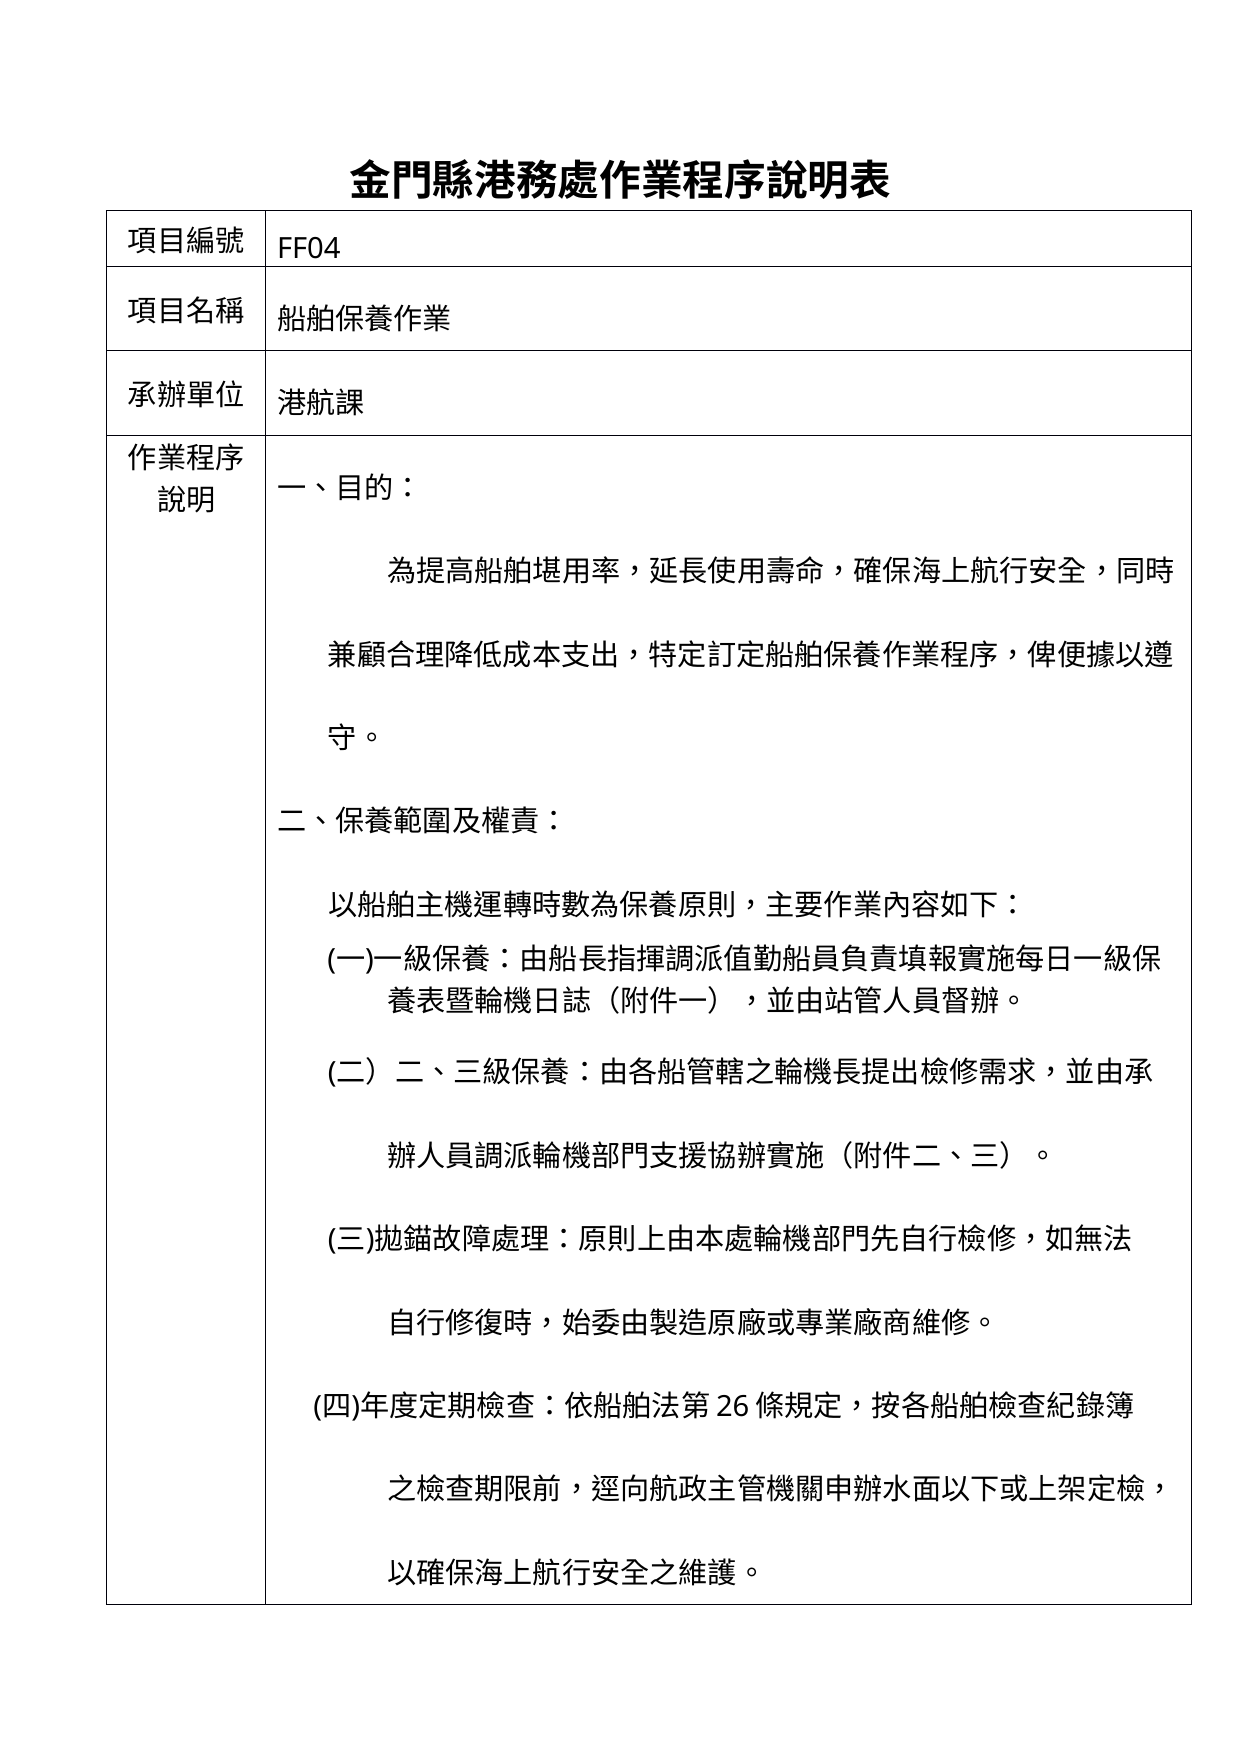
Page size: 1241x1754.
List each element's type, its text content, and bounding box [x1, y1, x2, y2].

table_cell 作業程序說明 [107, 436, 265, 1604]
table_cell 港航課 [266, 351, 1191, 434]
table_cell 承辦單位 [107, 351, 265, 434]
table_header 項目編號 [107, 211, 265, 266]
table_cell 一、目的： 為提高船舶堪用率，延長使用壽命，確保海上航行安全，同時兼顧合理降低成本支出，特定訂定船舶保養作業程序，俾便據以遵守。 二、保養範圍及權責： 以船舶主機運轉時數為保養原則，主要作業內容如下： (一)一級保養：由船長指揮調派值勤船員負責填報實施每日一級保 養表暨輪機日誌（附件一），並由站管人員督辦。 (二）二、三級保養：由各船管轄之輪機長提出檢修需求，並由承 辦人員調派輪機部門支援協辦實施（附件二、三）。 (三)拋錨故障處理：原則上由本處輪機部門先自行檢修，如無法 自行修復時，始委由製造原廠或專業廠商維修。 (四)年度定期檢查：依船舶法第26條規定，按各船舶檢查紀錄簿 之檢查期限前，逕向航政主管機關申辦水面以下或上架定檢，以確保海上航行安全之維護。 [266, 436, 1191, 1604]
text 金門縣港務處作業程序說明表 [118, 127, 1122, 210]
table_header FF04 [266, 211, 1191, 266]
table_cell 項目名稱 [107, 267, 265, 350]
table_cell 船舶保養作業 [266, 267, 1191, 350]
